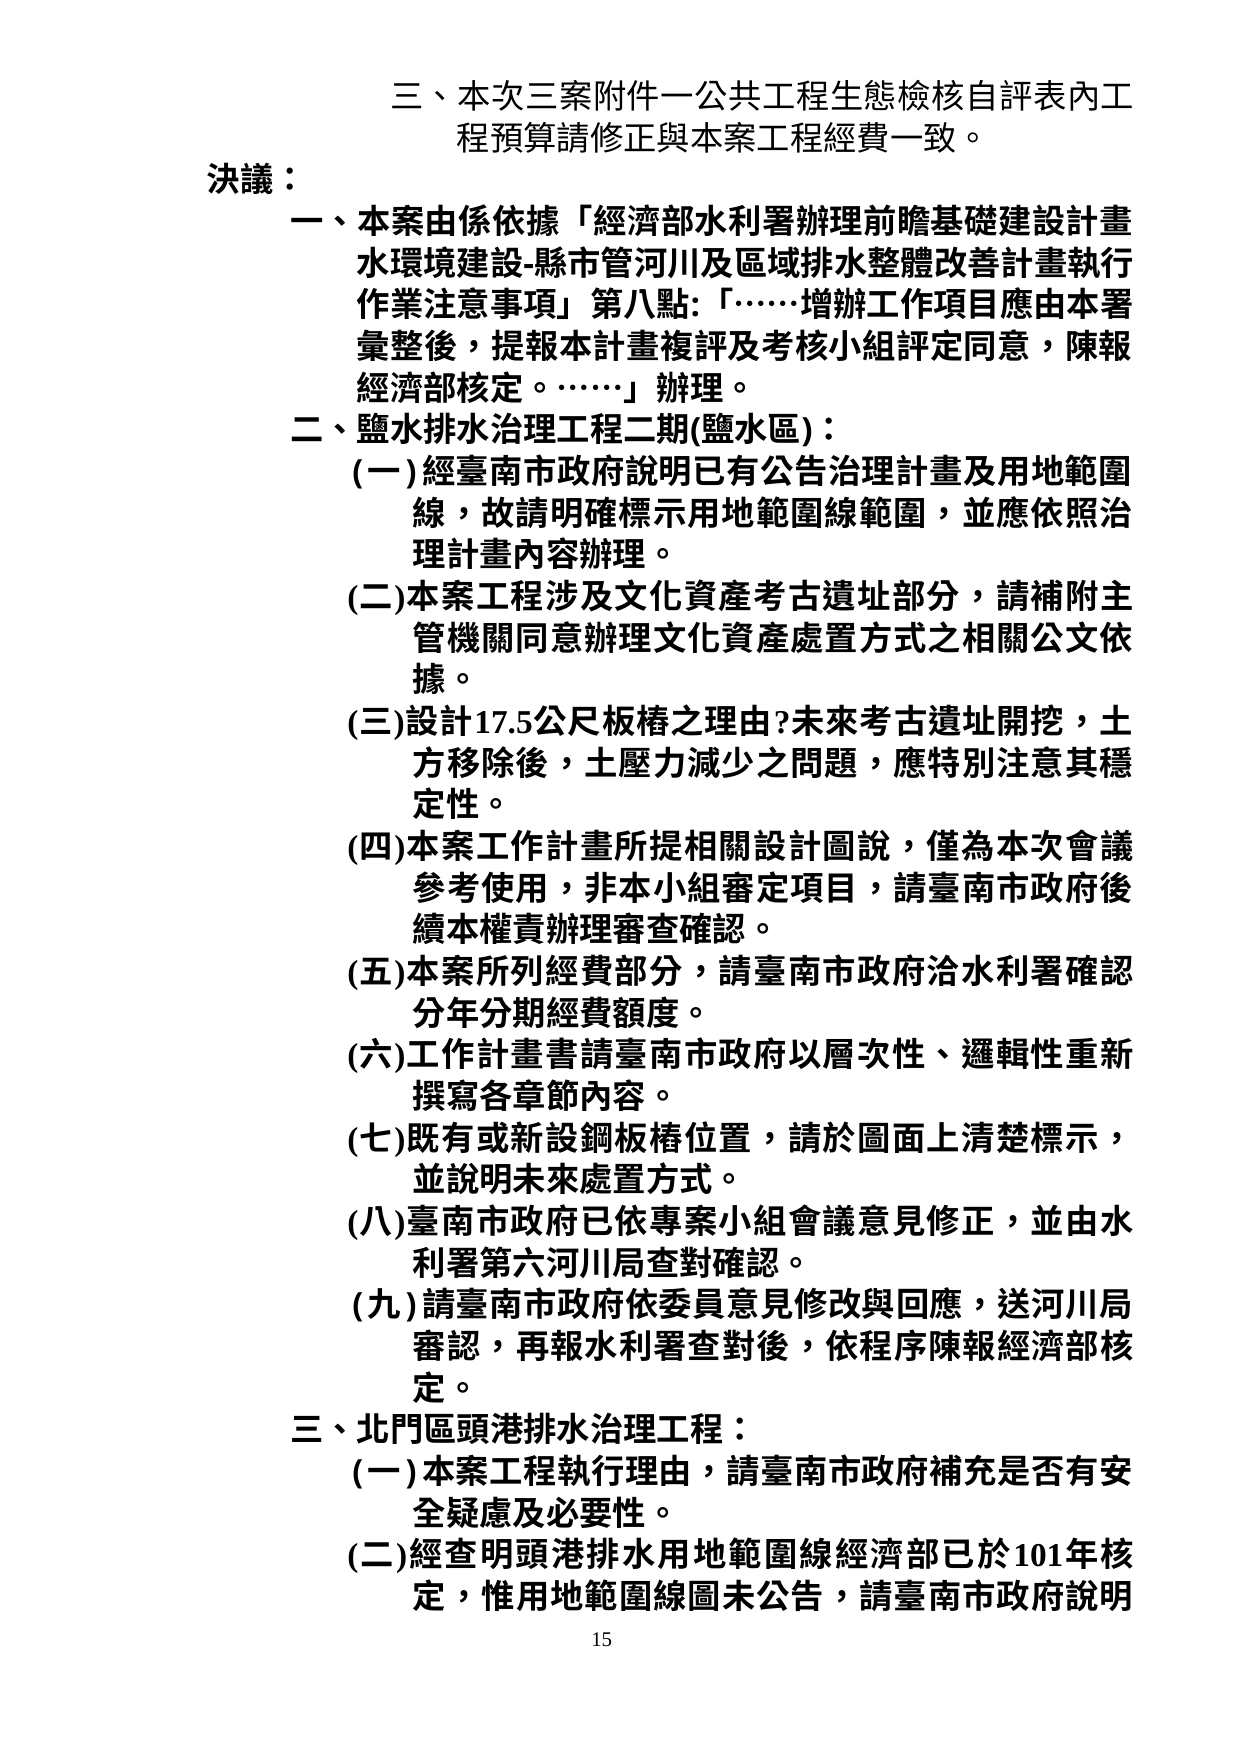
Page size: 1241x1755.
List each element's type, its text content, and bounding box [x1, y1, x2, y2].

text 決議： [206, 158, 1134, 200]
text (八)臺南市政府已依專案小組會議意見修正，並由水利署第六河川局查對確認。 [347, 1200, 1134, 1283]
text 三、本次三案附件一公共工程生態檢核自評表內工程預算請修正與本案工程經費一致。 [390, 75, 1134, 158]
text (四)本案工作計畫所提相關設計圖說，僅為本次會議參考使用，非本小組審定項目，請臺南市政府後續本權責辦理審查確認。 [347, 825, 1134, 950]
text 一、本案由係依據「經濟部水利署辦理前瞻基礎建設計畫水環境建設-縣市管河川及區域排水整體改善計畫執行作業注意事項」第八點:「……增辦工作項目應由本署彙整後，提報本計畫複評及考核小組評定同意，陳報經濟部核定。……」辦理。 [290, 200, 1134, 408]
text (一)本案工程執行理由，請臺南市政府補充是否有安全疑慮及必要性。 [347, 1450, 1134, 1533]
text (二)經查明頭港排水用地範圍線經濟部已於101年核定，惟用地範圍線圖未公告，請臺南市政府說明 [347, 1533, 1134, 1617]
text (七)既有或新設鋼板樁位置，請於圖面上清楚標示，並說明未來處置方式。 [347, 1117, 1134, 1200]
text 三、北門區頭港排水治理工程： [290, 1408, 1134, 1450]
text (二)本案工程涉及文化資產考古遺址部分，請補附主管機關同意辦理文化資產處置方式之相關公文依據。 [347, 575, 1134, 700]
text (一)經臺南市政府說明已有公告治理計畫及用地範圍線，故請明確標示用地範圍線範圍，並應依照治理計畫內容辦理。 [347, 450, 1134, 575]
text 二、鹽水排水治理工程二期(鹽水區)： [290, 408, 1134, 450]
text (九)請臺南市政府依委員意見修改與回應，送河川局審認，再報水利署查對後，依程序陳報經濟部核定。 [347, 1283, 1134, 1408]
text (三)設計17.5公尺板樁之理由?未來考古遺址開挖，土方移除後，土壓力減少之問題，應特別注意其穩定性。 [347, 700, 1134, 825]
text (六)工作計畫書請臺南市政府以層次性、邏輯性重新撰寫各章節內容。 [347, 1033, 1134, 1117]
text (五)本案所列經費部分，請臺南市政府洽水利署確認分年分期經費額度。 [347, 950, 1134, 1033]
